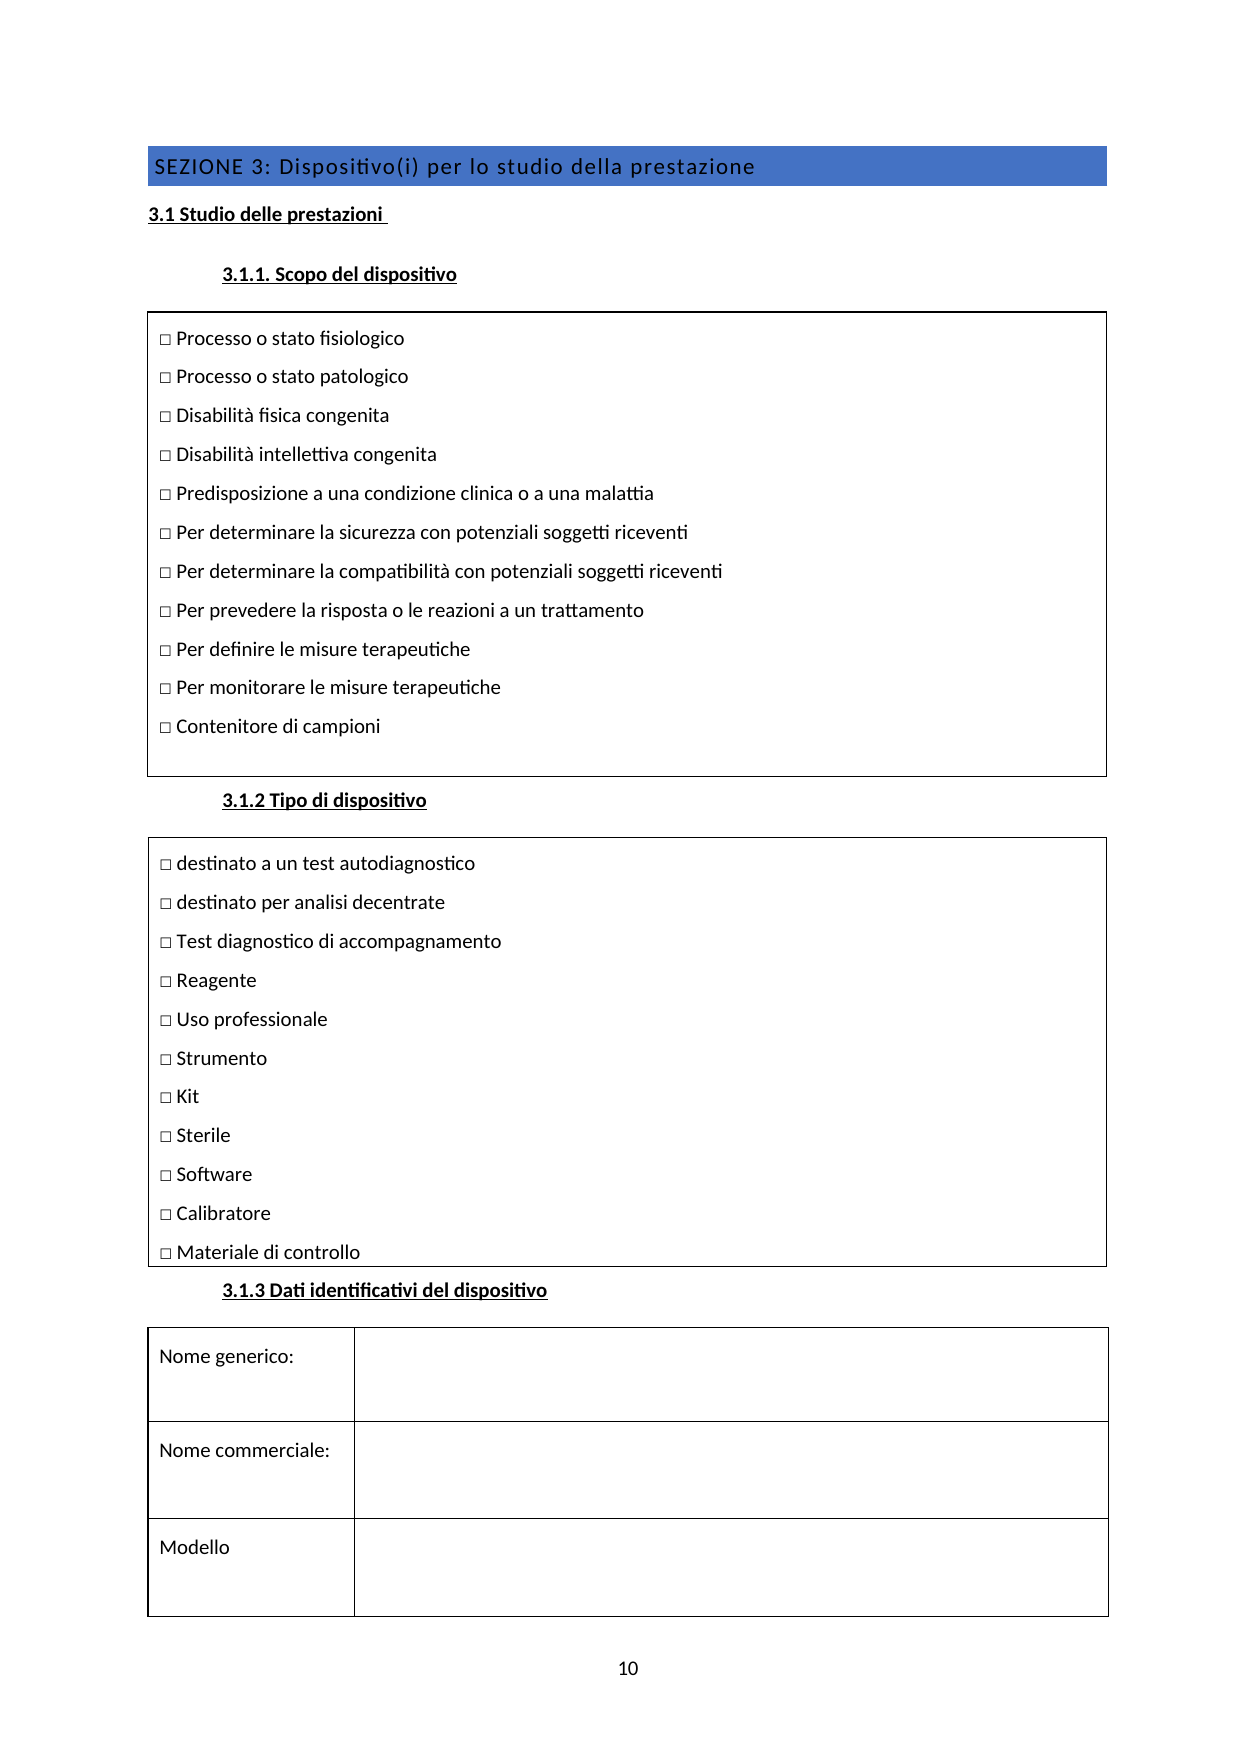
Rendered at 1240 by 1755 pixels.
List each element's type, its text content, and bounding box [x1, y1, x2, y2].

text 3.1.3 Dati identificativi del dispositivo [222, 1277, 1107, 1302]
text 3.1 Studio delle prestazioni [148, 201, 1107, 226]
table_header Nome generico: [149, 1328, 354, 1421]
subtitle Sezione 3: Dispositivo(i) per lo studio della prestazione [154, 152, 1101, 180]
table_header ☐ Processo o stato fisiologico ☐ Processo o stato patologico ☐ Disabilità fisica congenita ☐ Disabilità intellettiva congenita ☐ Predisposizione a una condizione clinica o a una malattia ☐ Per determinare la sicurezza con potenziali soggetti riceventi ☐ Per determinare la compatibilità con potenziali soggetti riceventi ☐ Per prevedere la risposta o le reazioni a un trattamento ☐ Per definire le misure terapeutiche ☐ Per monitorare le misure terapeutiche ☐ Contenitore di campioni [148, 313, 1106, 776]
table_header ☐ destinato a un test autodiagnostico ☐ destinato per analisi decentrate ☐ Test diagnostico di accompagnamento ☐ Reagente ☐ Uso professionale ☐ Strumento ☐ Kit ☐ Sterile ☐ Software ☐ Calibratore ☐ Materiale di controllo [149, 838, 1106, 1266]
table_cell Modello [149, 1519, 354, 1616]
table_header [355, 1328, 1108, 1421]
table_cell [355, 1519, 1108, 1616]
table_cell [355, 1422, 1108, 1518]
table_cell Nome commerciale: [149, 1422, 354, 1518]
text 3.1.2 Tipo di dispositivo [222, 787, 1107, 812]
text 3.1.1. Scopo del dispositivo [222, 261, 1107, 287]
